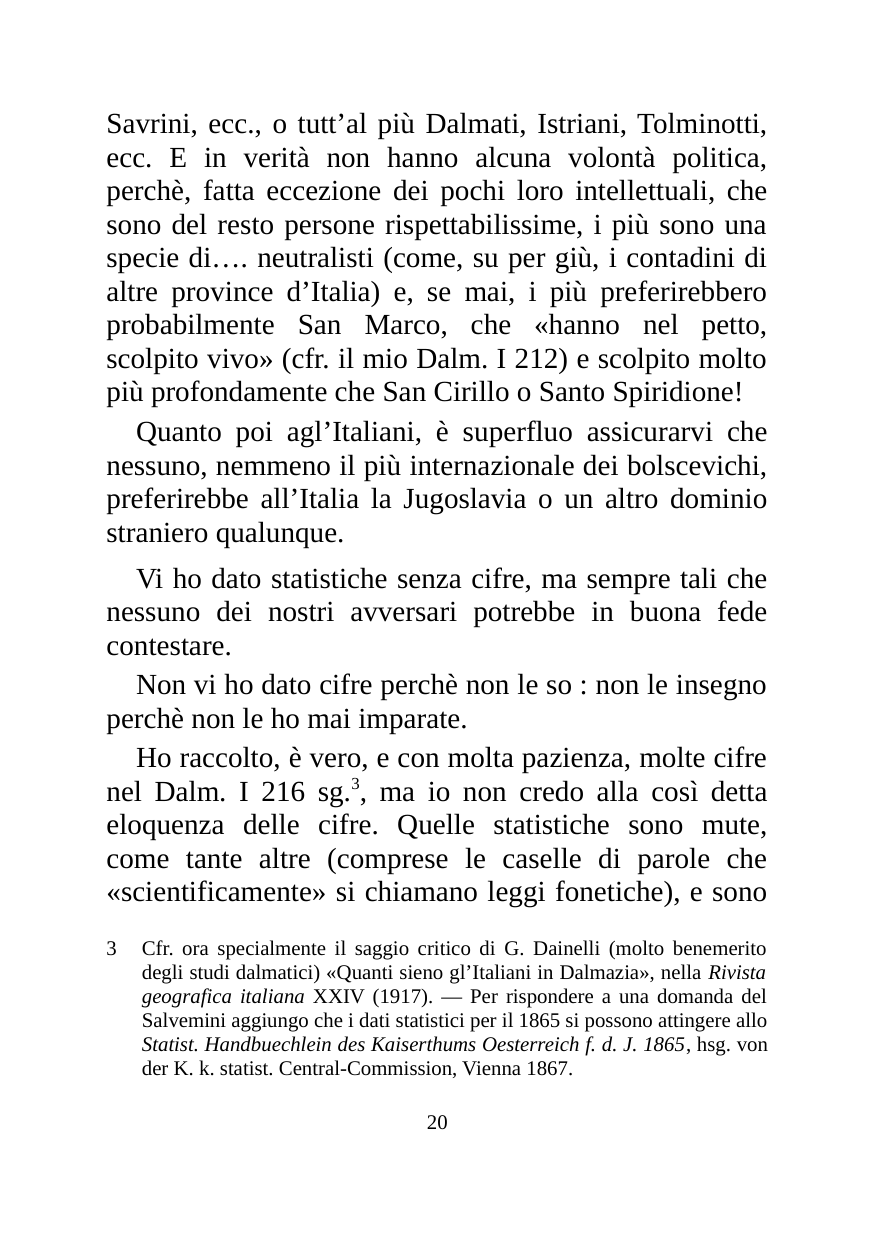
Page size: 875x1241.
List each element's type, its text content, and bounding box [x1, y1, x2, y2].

text Quanto poi agl’Italiani, è superfluo assicurarvi che nessuno, nemmeno il più internazionale dei bolscevichi, preferirebbe all’Italia la Jugoslavia o un altro dominio straniero qualunque. [106, 414, 768, 548]
text Vi ho dato statistiche senza cifre, ma sempre tali che nessuno dei nostri avversari potrebbe in buona fede contestare. [106, 561, 768, 661]
text Ho raccolto, è vero, e con molta pazienza, molte cifre nel Dalm. I 216 sg., ma io non credo alla così detta eloquenza delle cifre. Quelle statistiche sono mute, come tante altre (comprese le caselle di parole che «scientificamente» si chiamano leggi fonetiche), e sono [106, 740, 768, 908]
text Savrini, ecc., o tutt’al più Dalmati, Istriani, Tolminotti, ecc. E in verità non hanno alcuna volontà politica, perchè, fatta eccezione dei pochi loro intellettuali, che sono del resto persone rispettabilissime, i più sono una specie di…. neutralisti (come, su per giù, i contadini di altre province d’Italia) e, se mai, i più preferirebbero probabilmente San Marco, che «hanno nel petto, scolpito vivo» (cfr. il mio Dalm. I 212) e scolpito molto più profondamente che San Cirillo o Santo Spiridione! [106, 106, 768, 408]
text Cfr. ora specialmente il saggio critico di G. Dainelli (molto benemerito degli studi dalmatici) «Quanti sieno gl’Italiani in Dalmazia», nella Rivista geografica italiana XXIV (1917). — Per rispondere a una domanda del Salvemini aggiungo che i dati statistici per il 1865 si possono attingere allo Statist. Handbuechlein des Kaiserthums Oesterreich f. d. J. 1865, hsg. von der K. k. statist. Central-Commission, Vienna 1867. [106, 936, 768, 1080]
text Non vi ho dato cifre perchè non le so : non le insegno perchè non le ho mai imparate. [106, 667, 768, 734]
